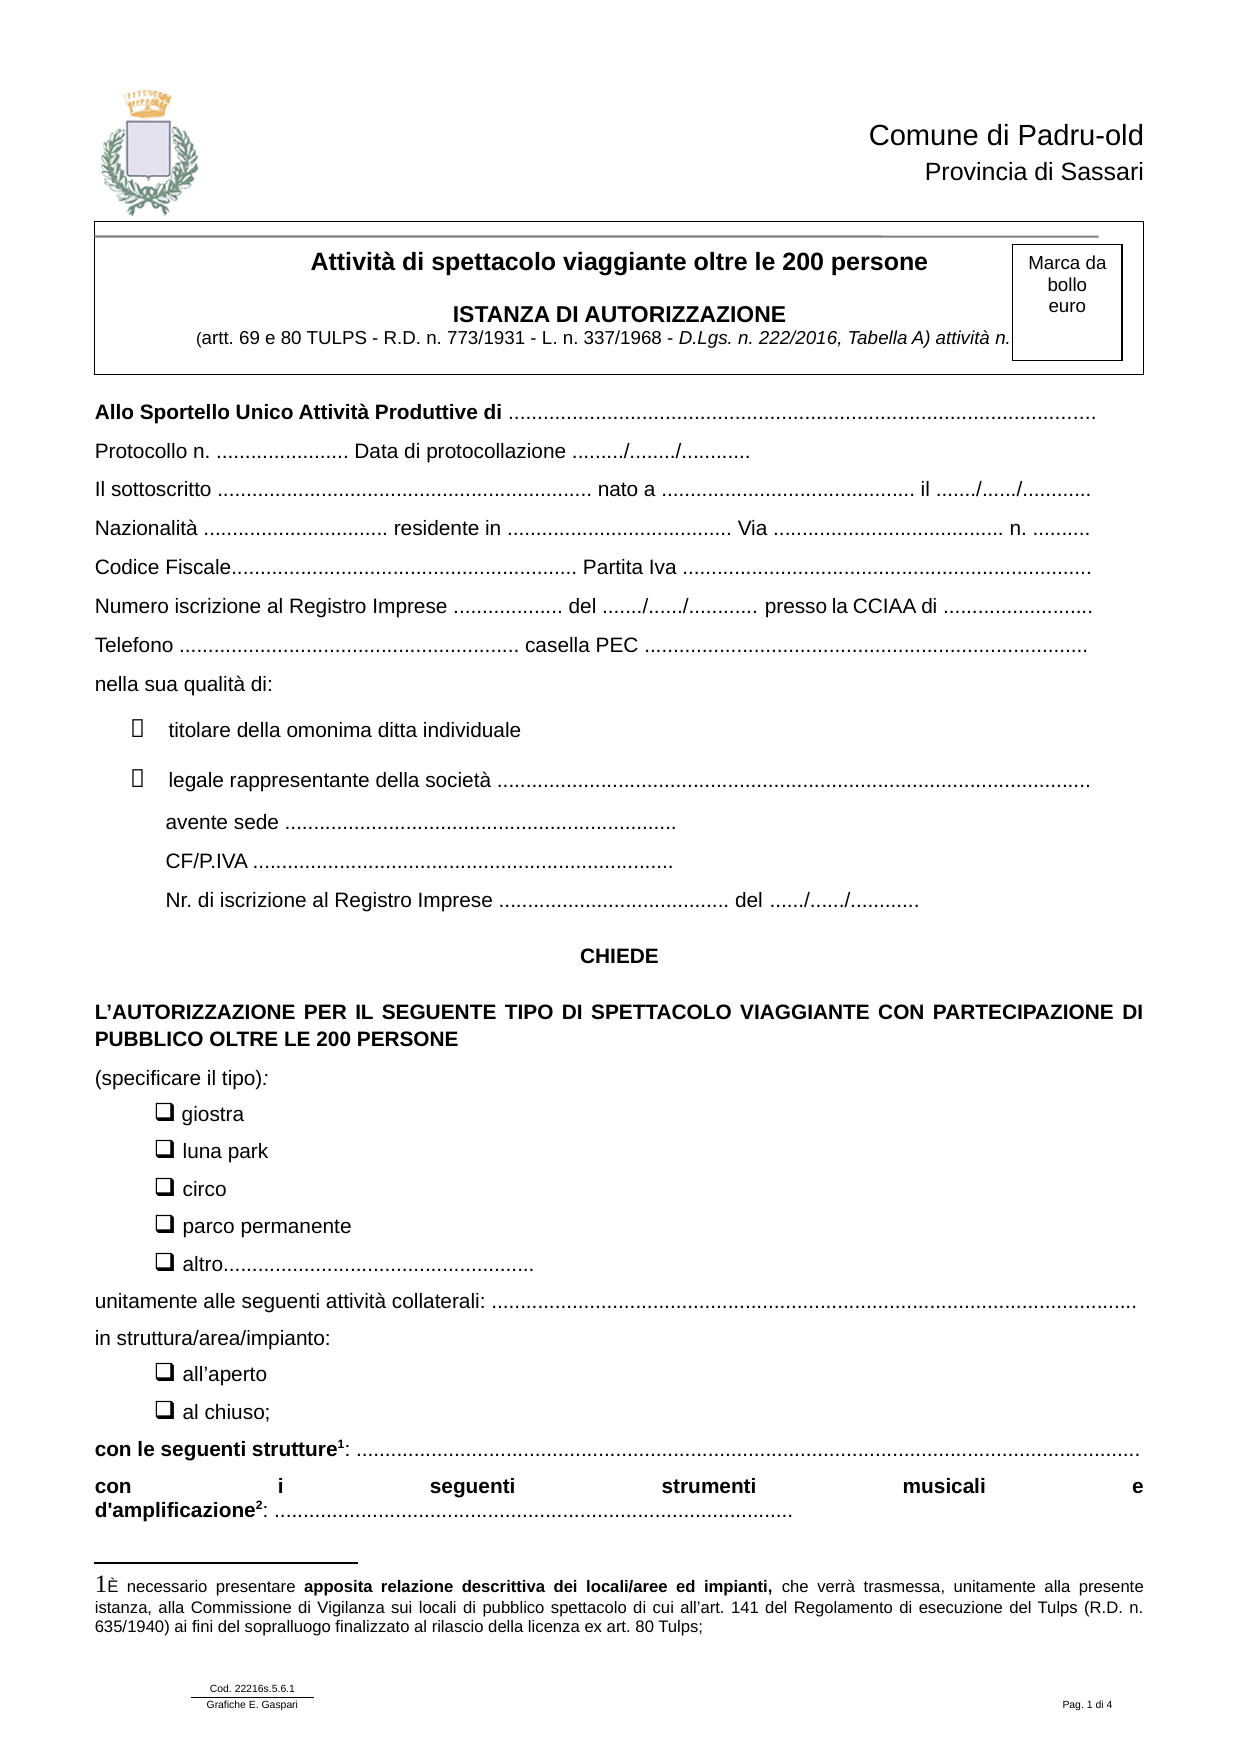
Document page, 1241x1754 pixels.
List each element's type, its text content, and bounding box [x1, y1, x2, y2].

text Il sottoscritto ................................................................. nato a ............................................ il ......./....../............ [94, 477, 1144, 501]
picture [98, 87, 200, 219]
text Allo Sportello Unico Attività Produttive di [94, 399, 1144, 423]
text avente sede .................................................................... [165, 810, 1144, 834]
text CF/P.IVA ......................................................................... [165, 849, 1144, 873]
text  luna park [153, 1139, 1144, 1164]
text Numero iscrizione al Registro Imprese ................... del ......./....../............ presso la CCIAA di .......................... [94, 594, 1144, 618]
text L’AUTORIZZAZIONE PER IL SEGUENTE TIPO DI SPETTACOLO VIAGGIANTE CON PARTECIPAZIONE DI PUBBLICO OLTRE LE 200 PERSONE [94, 1000, 1144, 1051]
text con le seguenti strutture: ........................................................................................................................................ [94, 1437, 1144, 1461]
text  al chiuso; [153, 1400, 1144, 1425]
text Provincia di Sassari [200, 157, 1144, 185]
text (specificare il tipo): [94, 1065, 1144, 1089]
text  parco permanente [153, 1214, 1144, 1239]
text con i seguenti strumenti musicali e d'amplificazione: .......................................................................................... [94, 1474, 1144, 1522]
table_header Attività di spettacolo viaggiante oltre le 200 persone ISTANZA DI AUTORIZZAZIONE (artt. 69 e 80 TULPS - R.D. n. 773/1931 - L. n. 337/1968 - D.Lgs. n. 222/2016, Tabella A) attività n. 82) [95, 222, 1143, 373]
text Protocollo n. ....................... Data di protocollazione ........./......../............ [94, 438, 1144, 462]
text Nr. di iscrizione al Registro Imprese ........................................ del ....../....../............ [165, 888, 1144, 912]
text  legale rappresentante della società ....................................................................................................... [130, 760, 1144, 794]
text  circo [153, 1177, 1144, 1202]
text Comune di Padru-old [200, 118, 1144, 152]
text  all’aperto [153, 1362, 1144, 1387]
text  titolare della omonima ditta individuale [130, 710, 1144, 744]
text unitamente alle seguenti attività collaterali: ................................................................................................................ [94, 1289, 1144, 1313]
text in struttura/area/impianto: [94, 1326, 1144, 1350]
text Codice Fiscale............................................................ Partita Iva ....................................................................... [94, 555, 1144, 579]
text  altro...................................................... [153, 1252, 1144, 1277]
text Telefono ........................................................... casella PEC ............................................................................. [94, 633, 1144, 657]
text  giostra [153, 1102, 1144, 1127]
text È necessario presentare apposita relazione descrittiva dei locali/aree ed impianti, che verrà trasmessa, unitamente alla presente istanza, alla Commissione di Vigilanza sui locali di pubblico spettacolo di cui all’art. 141 del Regolamento di esecuzione del Tulps (R.D. n. 635/1940) ai fini del sopralluogo finalizzato al rilascio della licenza ex art. 80 Tulps; [94, 1569, 1144, 1636]
text CHIEDE [94, 944, 1144, 968]
text nella sua qualità di: [94, 672, 1144, 696]
text Nazionalità ................................ residente in ....................................... Via ........................................ n. .......... [94, 516, 1144, 540]
